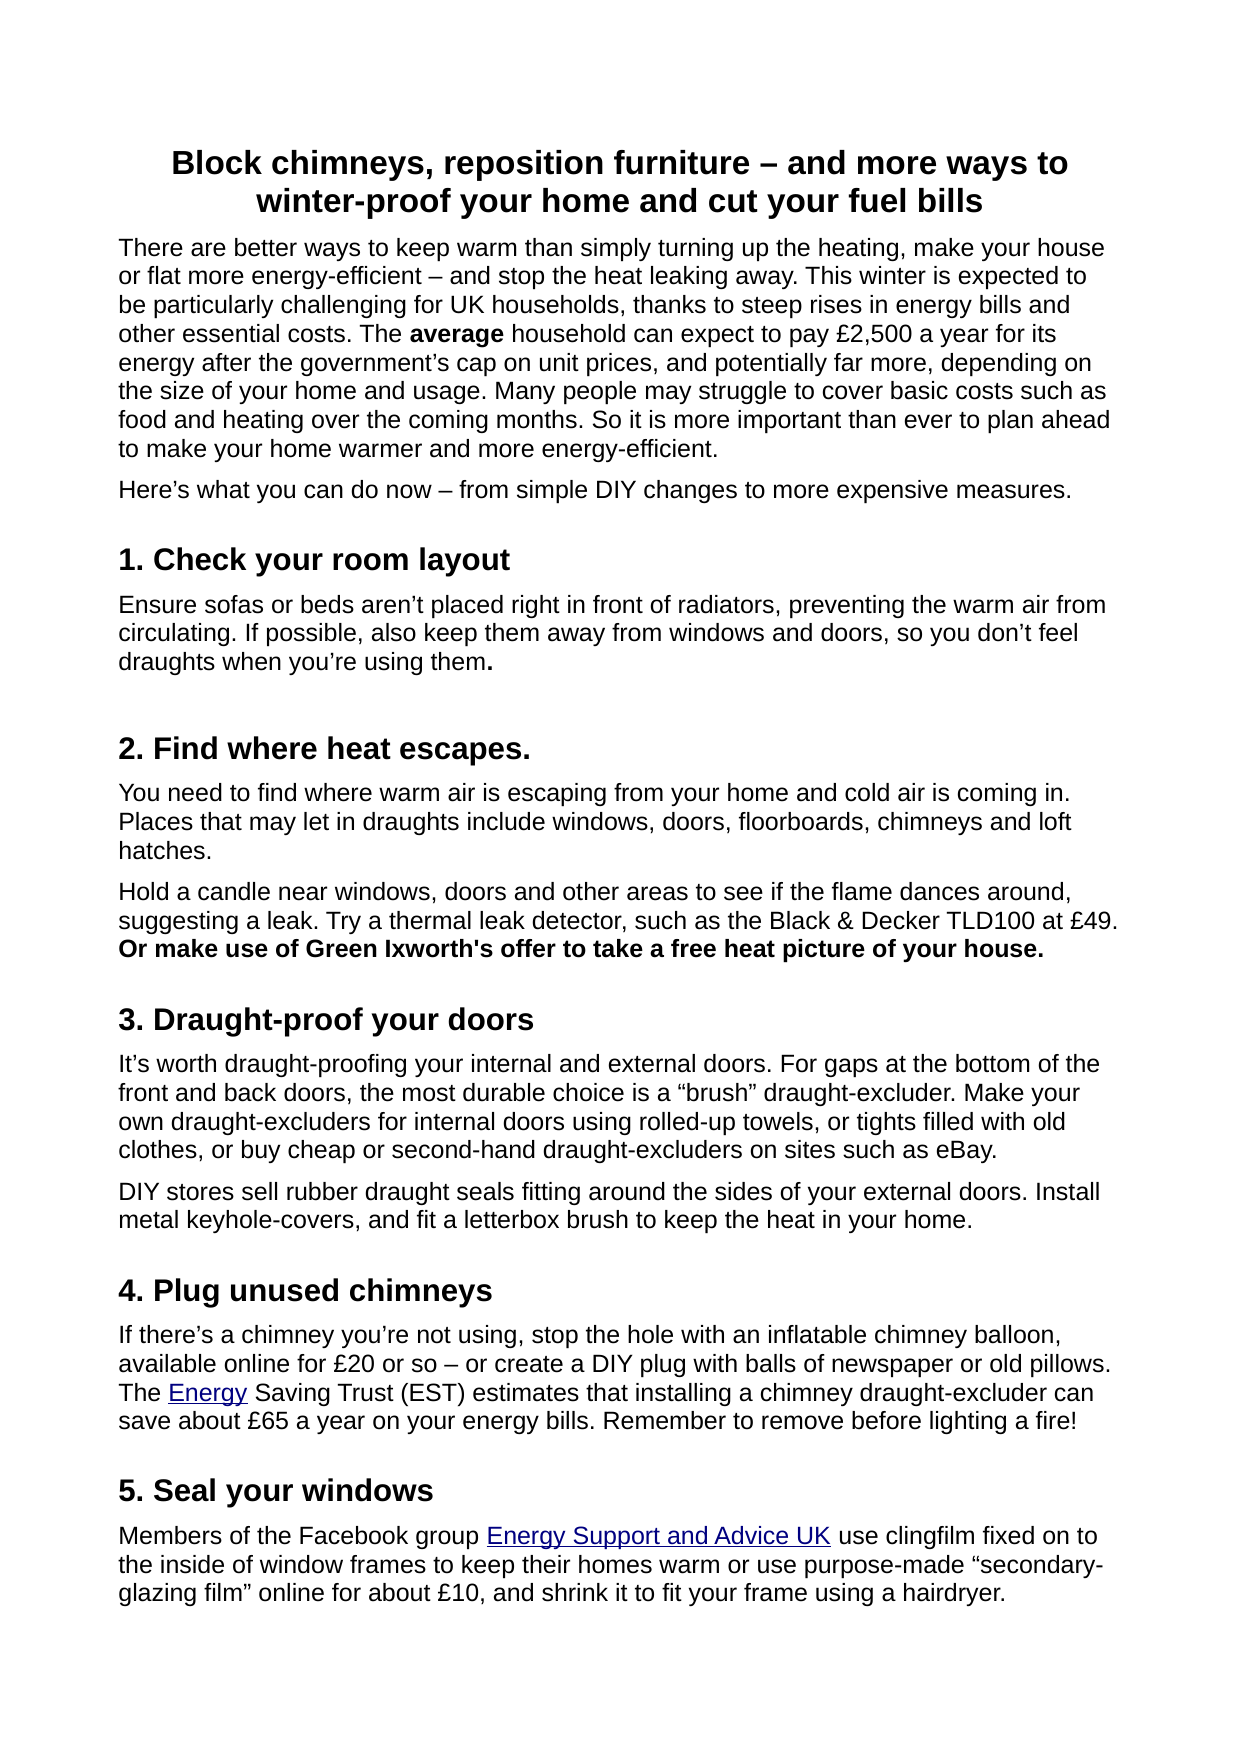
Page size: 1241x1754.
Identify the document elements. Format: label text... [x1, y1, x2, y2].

text DIY stores sell rubber draught seals fitting around the sides of your external doors. Install metal keyhole-covers, and fit a letterbox brush to keep the heat in your home. [118, 1177, 1122, 1234]
subtitle 5. Seal your windows [118, 1472, 1122, 1508]
subtitle 3. Draught-proof your doors [118, 1001, 1122, 1037]
text 2. Find where heat escapes. [118, 730, 1122, 766]
text Here’s what you can do now – from simple DIY changes to more expensive measures. [118, 475, 1122, 504]
text You need to find where warm air is escaping from your home and cold air is coming in. Places that may let in draughts include windows, doors, floorboards, chimneys and loft hatches. [118, 778, 1122, 864]
text Members of the Facebook group Energy Support and Advice UK use clingfilm fixed on to the inside of window frames to keep their homes warm or use purpose-made “secondary-glazing film” online for about £10, and shrink it to fit your frame using a hairdryer. [118, 1521, 1122, 1607]
text It’s worth draught-proofing your internal and external doors. For gaps at the bottom of the front and back doors, the most durable choice is a “brush” draught-excluder. Make your own draught-excluders for internal doors using rolled-up towels, or tights filled with old clothes, or buy cheap or second-hand draught-excluders on sites such as eBay. [118, 1049, 1122, 1164]
subtitle Block chimneys, reposition furniture – and more ways to winter-proof your home and cut your fuel bills [118, 143, 1122, 220]
subtitle 4. Plug unused chimneys [118, 1272, 1122, 1307]
subtitle 1. Check your room layout [118, 541, 1122, 577]
text Ensure sofas or beds aren’t placed right in front of radiators, preventing the warm air from circulating. If possible, also keep them away from windows and doors, so you don’t feel draughts when you’re using them. [118, 590, 1122, 676]
text Hold a candle near windows, doors and other areas to see if the flame dances around, suggesting a leak. Try a thermal leak detector, such as the Black & Decker TLD100 at £49. Or make use of Green Ixworth's offer to take a free heat picture of your house. [118, 877, 1122, 963]
text If there’s a chimney you’re not using, stop the hole with an inflatable chimney balloon, available online for £20 or so – or create a DIY plug with balls of newspaper or old pillows. The Energy Saving Trust (EST) estimates that installing a chimney draught-excluder can save about £65 a year on your energy bills. Remember to remove before lighting a fire! [118, 1320, 1122, 1435]
text There are better ways to keep warm than simply turning up the heating, make your house or flat more energy-efficient – and stop the heat leaking away. This winter is expected to be particularly challenging for UK households, thanks to steep rises in energy bills and other essential costs. The average household can expect to pay £2,500 a year for its energy after the government’s cap on unit prices, and potentially far more, depending on the size of your home and usage. Many people may struggle to cover basic costs such as food and heating over the coming months. So it is more important than ever to plan ahead to make your home warmer and more energy-efficient. [118, 232, 1122, 462]
